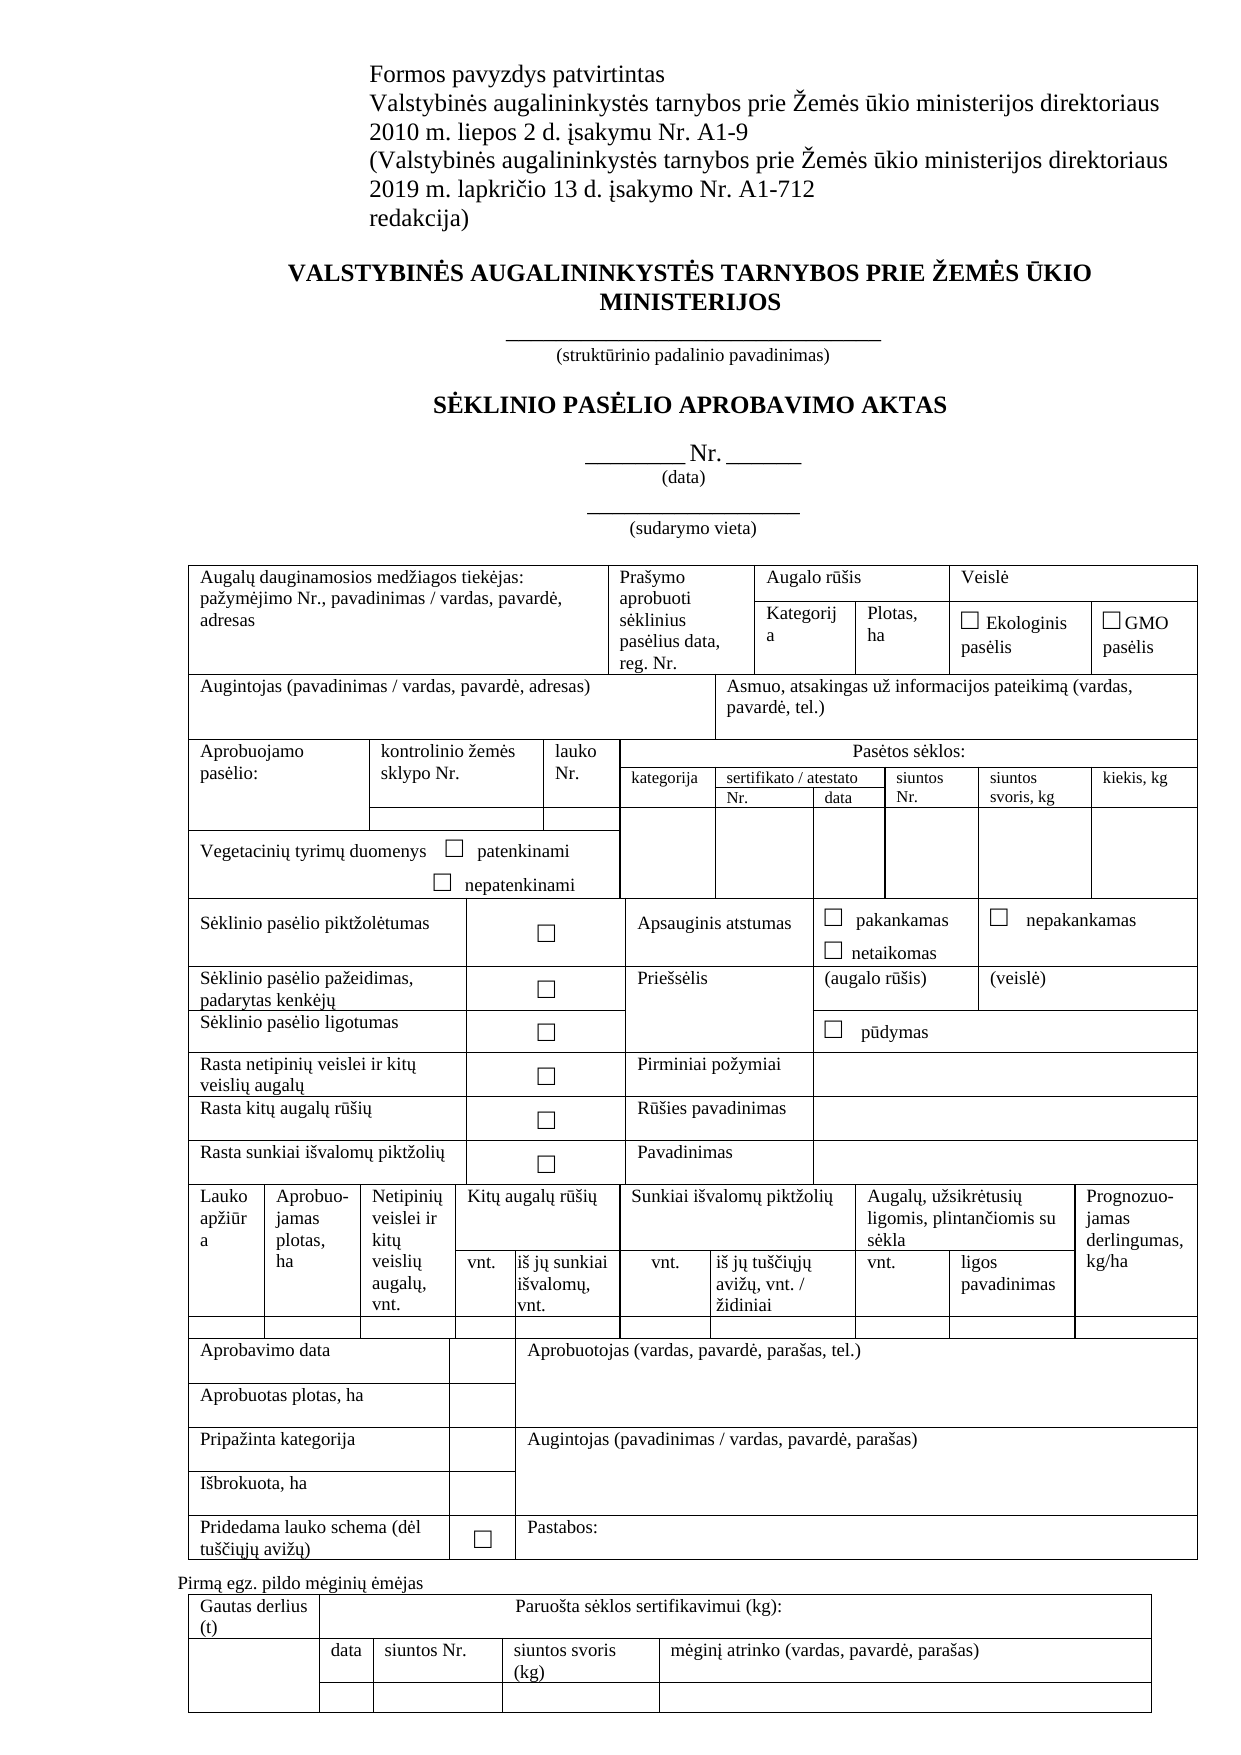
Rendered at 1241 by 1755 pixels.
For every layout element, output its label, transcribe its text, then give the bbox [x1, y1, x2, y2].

table_cell siuntos Nr. [374, 1639, 502, 1682]
table_cell □ Ekologinis pasėlis [950, 602, 1091, 673]
table_cell [621, 808, 715, 898]
table_cell (augalo rūšis) [814, 967, 978, 1010]
table_cell Augintojas (pavadinimas / vardas, pavardė, parašas) [516, 1428, 1197, 1515]
table_cell Aprobuojamo pasėlio: [189, 740, 369, 829]
table_cell [450, 1472, 515, 1515]
table_cell Pasėtos sėklos: [621, 740, 1197, 767]
table_cell Prašymo aprobuoti sėklinius pasėlius data, reg. Nr. [609, 566, 754, 673]
table_cell iš jų tuščiųjų avižų, vnt. / židiniai [711, 1251, 855, 1316]
table_cell [814, 1097, 1197, 1140]
table_cell Prognozuo-jamas derlingumas, kg/ha [1076, 1185, 1197, 1316]
table_cell Rasta netipinių veislei ir kitų veislių augalų [189, 1053, 466, 1096]
table_cell Išbrokuota, ha [189, 1472, 449, 1515]
table_cell Asmuo, atsakingas už informacijos pateikimą (vardas, pavardė, tel.) [716, 675, 1197, 739]
table_cell Aprobuotas plotas, ha [189, 1384, 449, 1427]
table_cell Pirminiai požymiai [626, 1053, 813, 1096]
table_cell siuntos Nr. [886, 768, 978, 807]
table_cell □ [450, 1516, 515, 1559]
table_cell ligos pavadinimas [950, 1251, 1074, 1316]
table_cell Rūšies pavadinimas [626, 1097, 813, 1140]
table_cell lauko Nr. [544, 740, 619, 807]
table_cell □ pakankamas □ netaikomas [814, 899, 978, 966]
table_cell mėginį atrinko (vardas, pavardė, parašas) [660, 1639, 1151, 1682]
table_cell [374, 1683, 502, 1712]
table_cell [370, 808, 543, 829]
text redakcija) [369, 203, 1181, 232]
table_cell [320, 1683, 373, 1712]
table_cell [886, 808, 978, 898]
table_header Gautas derlius (t) [189, 1595, 319, 1638]
text Valstybinės augalininkystės tarnybos prie Žemės ūkio ministerijos direktoriaus [369, 88, 1181, 117]
table_cell [856, 1317, 949, 1338]
table_cell kategorija [621, 768, 715, 807]
table_cell [450, 1384, 515, 1427]
table_cell [1076, 1317, 1197, 1338]
table_cell kontrolinio žemės sklypo Nr. [370, 740, 543, 807]
table_cell [814, 1053, 1197, 1096]
table_cell [361, 1317, 455, 1338]
table_cell Sunkiai išvalomų piktžolių [621, 1185, 855, 1250]
table_cell Aprobuo-jamas plotas, ha [265, 1185, 360, 1316]
table_cell Pripažinta kategorija [189, 1428, 449, 1471]
table_cell kiekis, kg [1092, 768, 1197, 807]
table_cell Nr. [716, 788, 813, 807]
table_cell [1092, 808, 1197, 898]
table_cell [450, 1339, 515, 1382]
table_cell [456, 1317, 515, 1338]
table_cell Rasta sunkiai išvalomų piktžolių [189, 1141, 466, 1184]
table_cell Pridedama lauko schema (dėl tuščiųjų avižų) [189, 1516, 449, 1559]
table_cell [544, 808, 619, 829]
table_cell [516, 1317, 619, 1338]
table_cell Aprobuotojas (vardas, pavardė, parašas, tel.) [516, 1339, 1197, 1427]
table_cell Augalų, užsikrėtusių ligomis, plintančiomis su sėkla [856, 1185, 1074, 1250]
table_cell Pastabos: [516, 1516, 1197, 1559]
table_cell siuntos svoris, kg [979, 768, 1091, 807]
table_cell [716, 808, 813, 898]
table_cell □ [467, 1053, 625, 1096]
text 2010 m. liepos 2 d. įsakymu Nr. A1-9 [369, 117, 1181, 145]
table_cell Apsauginis atstumas [626, 899, 813, 966]
table_cell siuntos svoris (kg) [503, 1639, 659, 1682]
table_cell □ [467, 899, 625, 966]
table_cell Sėklinio pasėlio pažeidimas, padarytas kenkėjų [189, 967, 466, 1010]
table_cell [814, 808, 884, 898]
table_cell Augintojas (pavadinimas / vardas, pavardė, adresas) [189, 675, 715, 739]
table_cell □ [467, 967, 625, 1010]
table_cell vnt. [856, 1251, 949, 1316]
table_cell vnt. [621, 1251, 710, 1316]
table_cell Lauko apžiūra [189, 1185, 264, 1316]
table_cell Plotas, ha [856, 602, 949, 673]
table_cell Sėklinio pasėlio ligotumas [189, 1011, 466, 1052]
table_cell Pavadinimas [626, 1141, 813, 1184]
table_cell [450, 1428, 515, 1471]
table_cell □ GMO pasėlis [1092, 602, 1197, 673]
table_cell □ nepakankamas [979, 899, 1197, 966]
table_cell Veislė [950, 566, 1197, 601]
table_cell □ pūdymas [814, 1011, 1197, 1052]
table_cell vnt. [456, 1251, 515, 1316]
table_cell Augalo rūšis [755, 566, 949, 601]
table_cell □ [467, 1097, 625, 1140]
table_cell [660, 1683, 1151, 1712]
table_cell [950, 1317, 1074, 1338]
table_cell Rasta kitų augalų rūšių [189, 1097, 466, 1140]
table_cell [189, 1317, 264, 1338]
table_cell [265, 1317, 360, 1338]
table_cell data [814, 788, 884, 807]
table_header VALSTYBINĖS AUGALININKYSTĖS TARNYBOS PRIE ŽEMĖS ŪKIO MINISTERIJOS ______________________________ (struktūrinio padalinio pavadinimas) SĖKLINIO PASĖLIO APROBAVIMO AKTAS ________ Nr. ______ (data) _________________ (sudarymo vieta) [189, 258, 1198, 565]
table_cell Netipinių veislei ir kitų veislių augalų, vnt. [361, 1185, 455, 1316]
table_cell □ [467, 1011, 625, 1052]
table_cell [621, 1317, 710, 1338]
table_cell Kitų augalų rūšių [456, 1185, 619, 1250]
table_cell Sėklinio pasėlio piktžolėtumas [189, 899, 466, 966]
text 2019 m. lapkričio 13 d. įsakymo Nr. A1-712 [369, 174, 1181, 203]
table_cell sertifikato / atestato [716, 768, 884, 787]
text Formos pavyzdys patvirtintas [177, 59, 1181, 88]
table_cell Aprobavimo data [189, 1339, 449, 1382]
table_cell data [320, 1639, 373, 1682]
table_cell [814, 1141, 1197, 1184]
table_cell (veislė) [979, 967, 1197, 1010]
table_header Paruošta sėklos sertifikavimui (kg): [320, 1595, 1151, 1638]
table_cell Augalų dauginamosios medžiagos tiekėjas: pažymėjimo Nr., pavadinimas / vardas, pavardė, adresas [189, 566, 608, 673]
table_cell Vegetacinių tyrimų duomenys □ patenkinami □ nepatenkinami [189, 831, 619, 898]
table_cell □ [467, 1141, 625, 1184]
text Pirmą egz. pildo mėginių ėmėjas [177, 1572, 1181, 1594]
text (Valstybinės augalininkystės tarnybos prie Žemės ūkio ministerijos direktoriaus [369, 145, 1181, 174]
table_cell [979, 808, 1091, 898]
table_cell [189, 1639, 319, 1712]
table_cell Kategorija [755, 602, 855, 673]
table_cell iš jų sunkiai išvalomų, vnt. [516, 1251, 619, 1316]
table_cell Priešsėlis [626, 967, 813, 1052]
table_cell [711, 1317, 855, 1338]
table_cell [503, 1683, 659, 1712]
